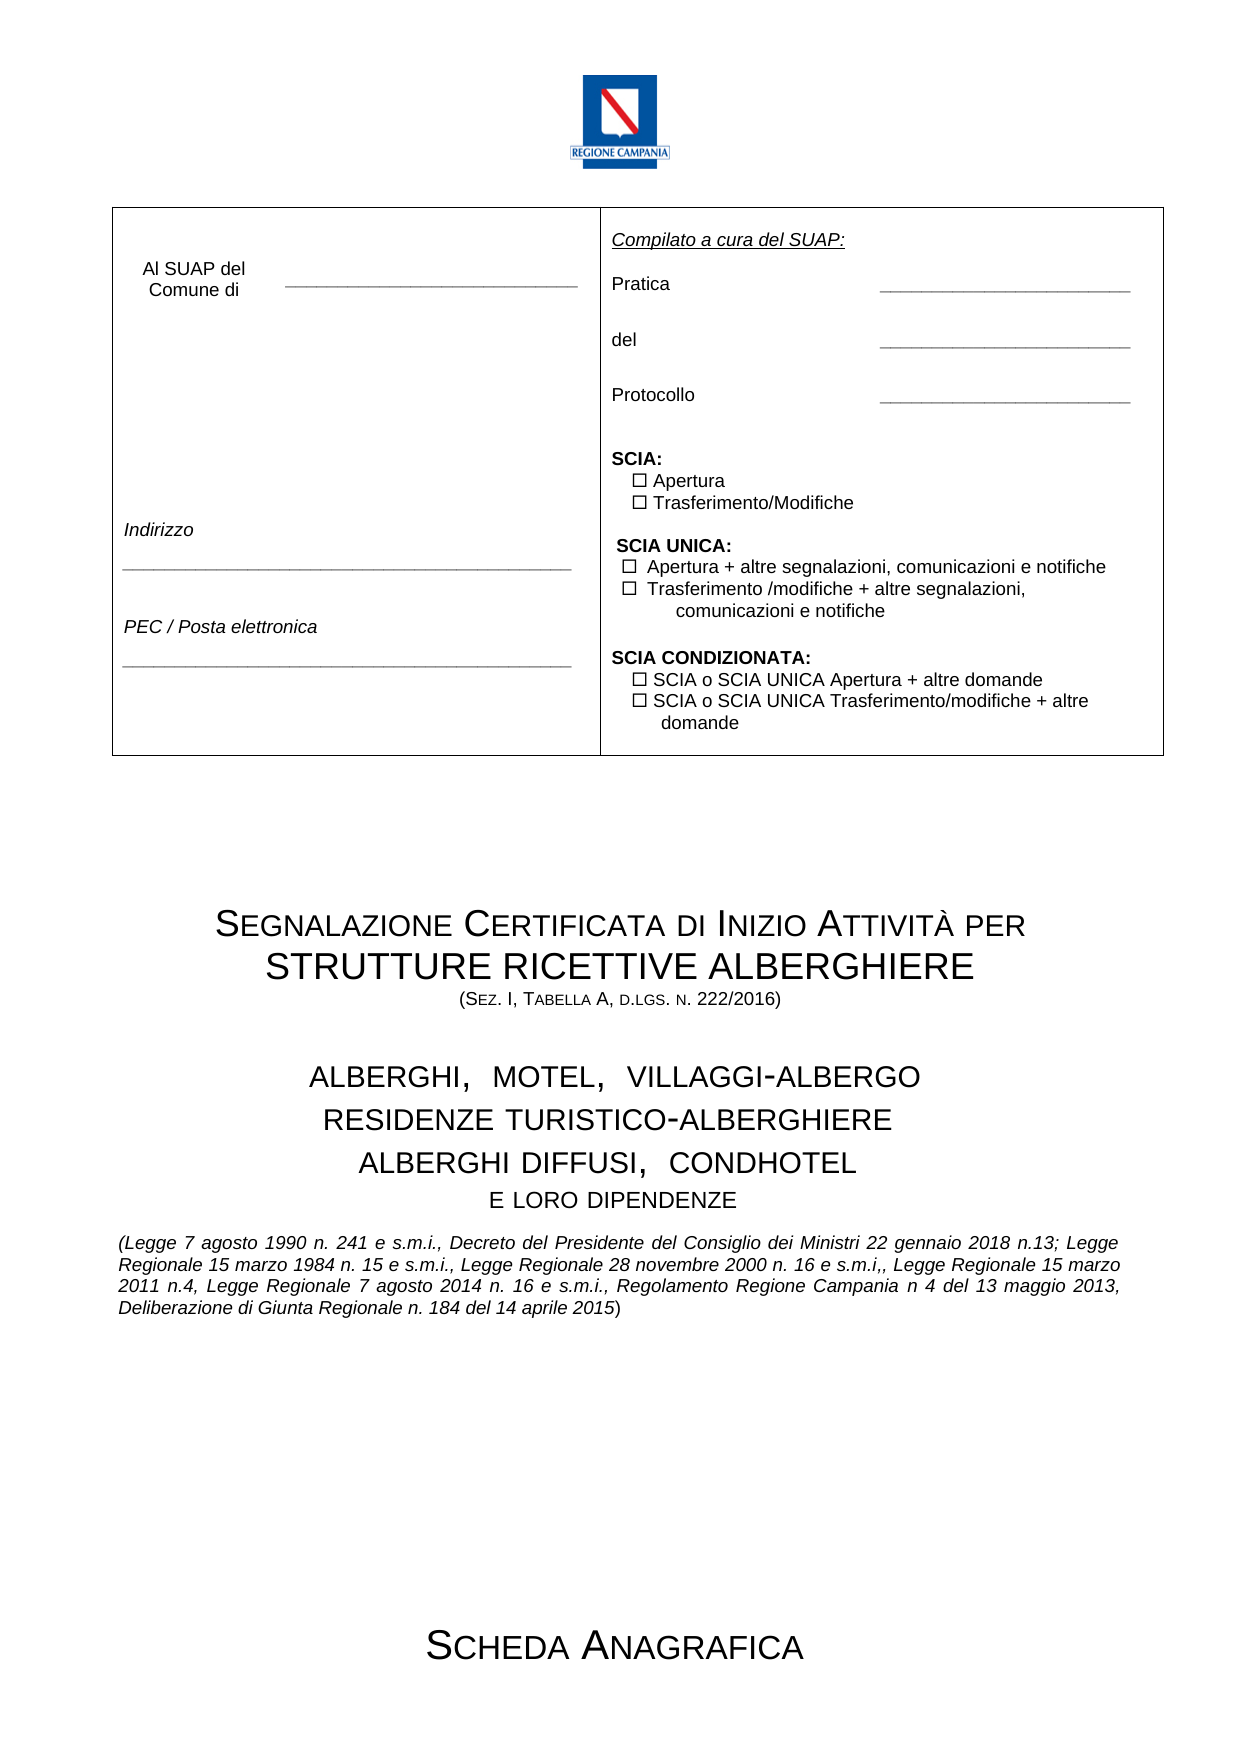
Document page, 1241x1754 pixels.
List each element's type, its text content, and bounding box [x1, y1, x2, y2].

table_header Compilato a cura del SUAP: Pratica [601, 208, 870, 294]
table_cell del [601, 294, 870, 350]
table_cell Protocollo [601, 350, 870, 405]
text residenze turistico-alberghiere [103, 1095, 1122, 1138]
table_header Al SUAP del Comune di [113, 208, 275, 350]
table_cell ________________________ [870, 294, 1163, 350]
text alberghi diffusi, condhotel [103, 1138, 1122, 1181]
text e loro dipendenze [103, 1181, 1122, 1215]
table_cell Indirizzo ___________________________________________ PEC / Posta elettronica ___________________________________________ [113, 443, 600, 755]
text Scheda Anagrafica [118, 1620, 1122, 1668]
text (Sez. I, Tabella A, d.lgs. n. 222/2016) [118, 987, 1122, 1009]
table_header ________________________ [870, 208, 1163, 294]
text alberghi, motel, villaggi-albergo [118, 1052, 1122, 1095]
text STRUTTURE RICETTIVE ALBERGHIERE [118, 944, 1122, 987]
table_cell ________________________ [870, 350, 1163, 405]
table_header ____________________________ [275, 208, 600, 350]
table_cell SCIA:  Apertura  Trasferimento/Modifiche SCIA UNICA: Apertura + altre segnalazioni, comunicazioni e notifiche Trasferimento /modifiche + altre segnalazioni, comunicazioni e notifiche SCIA CONDIZIONATA:  SCIA o SCIA UNICA Apertura + altre domande  SCIA o SCIA UNICA Trasferimento/modifiche + altre domande [601, 405, 1163, 755]
text (Legge 7 agosto 1990 n. 241 e s.m.i., Decreto del Presidente del Consiglio dei Ministri 22 gennaio 2018 n.13; Legge Regionale 15 marzo 1984 n. 15 e s.m.i., Legge Regionale 28 novembre 2000 n. 16 e s.m.i,, Legge Regionale 15 marzo 2011 n.4, Legge Regionale 7 agosto 2014 n. 16 e s.m.i., Regolamento Regione Campania n 4 del 13 maggio 2013, Deliberazione di Giunta Regionale n. 184 del 14 aprile 2015) [118, 1232, 1122, 1318]
table_cell [113, 350, 600, 443]
text Segnalazione Certificata di Inizio Attività per [118, 901, 1122, 944]
